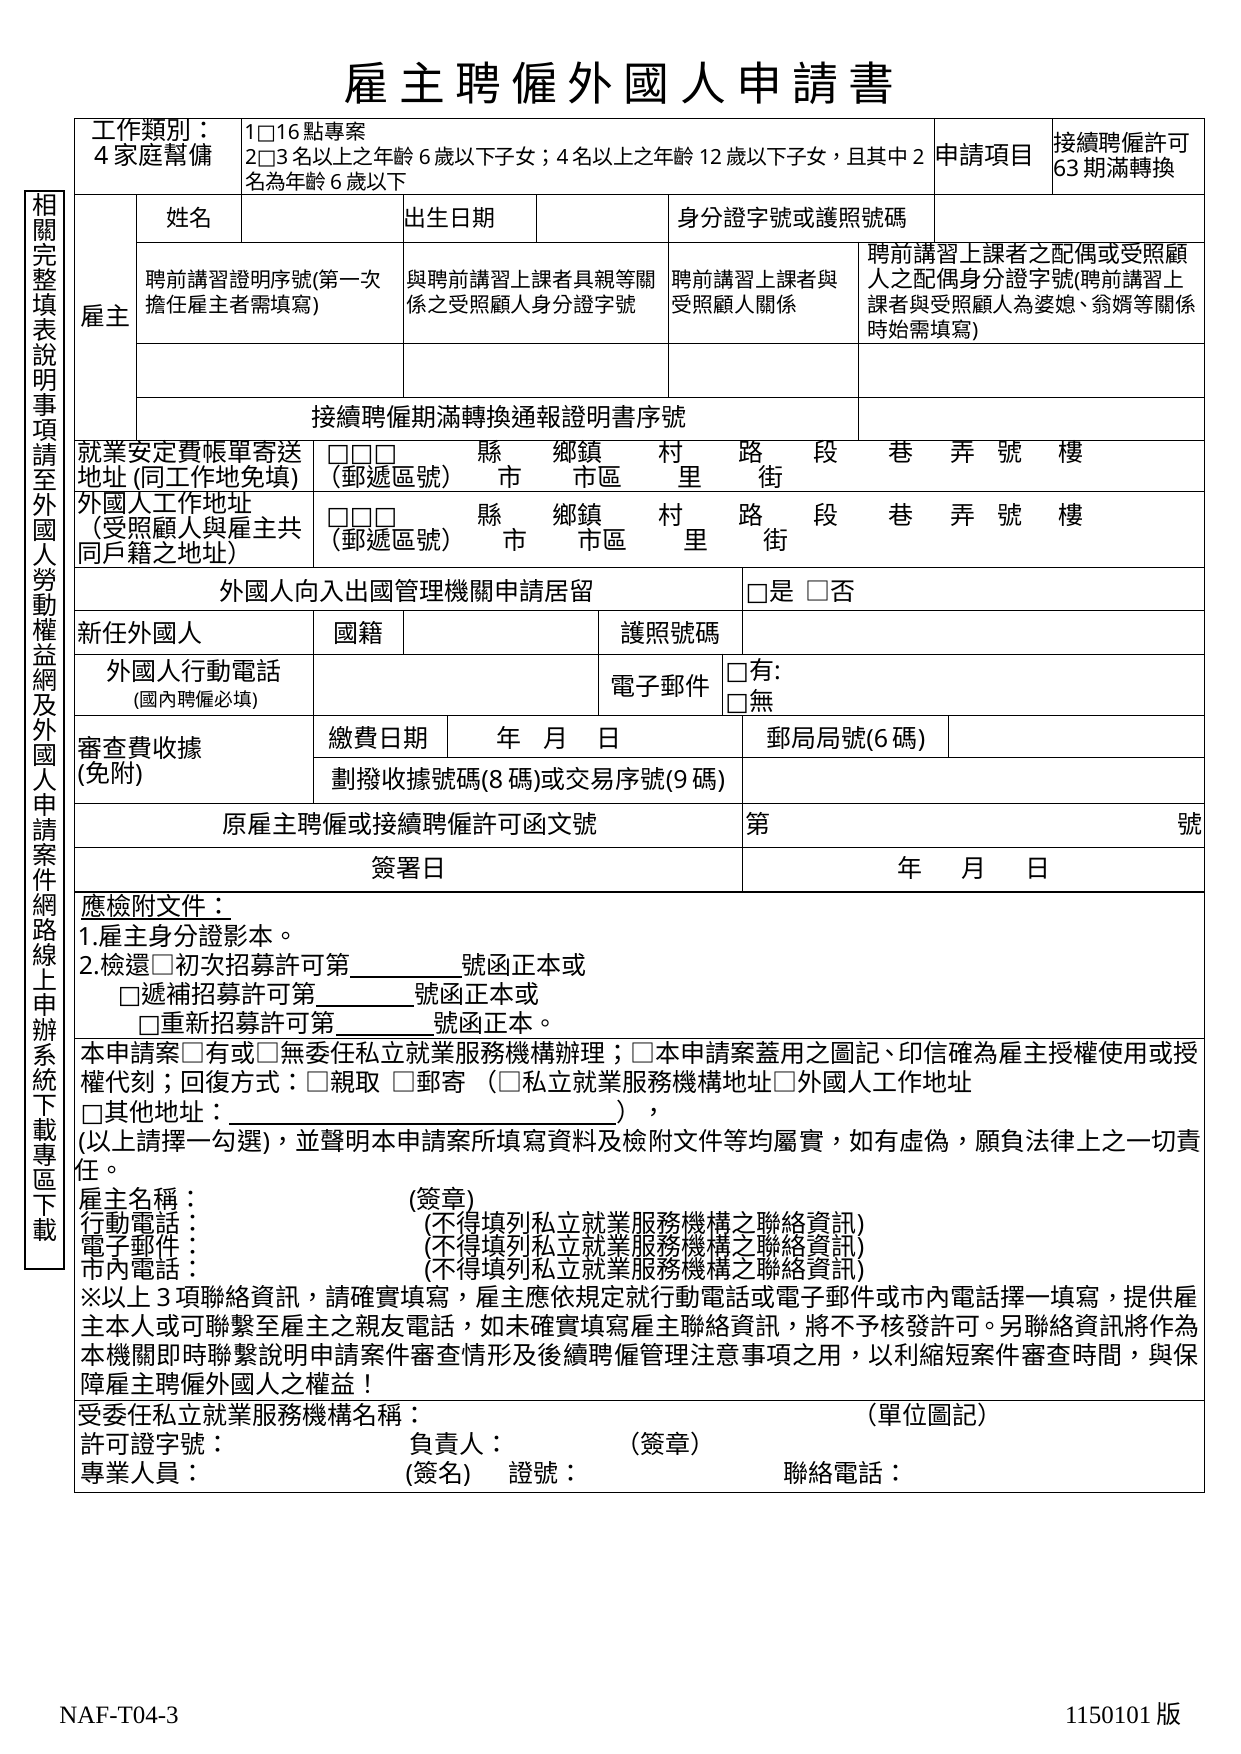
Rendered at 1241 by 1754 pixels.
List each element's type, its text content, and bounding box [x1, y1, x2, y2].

table_cell 應檢附文件： 1.雇主身分證影本。 2.檢還□初次招募許可第 號函正本或 □遞補招募許可第 號函正本或 □重新招募許可第 號函正本。 [75, 893, 1204, 1038]
table_cell 原雇主聘僱或接續聘僱許可函文號 [75, 804, 742, 847]
table_cell 第號 [743, 804, 1204, 847]
table_header 工作類別： 4家庭幫傭 [75, 119, 241, 194]
table_cell 就業安定費帳單寄送地址 (同工作地免填) [75, 441, 313, 491]
table_cell 本申請案□有或□無委任私立就業服務機構辦理；□本申請案蓋用之圖記、印信確為雇主授權使用或授權代刻；回復方式：□親取 □郵寄 （□私立就業服務機構地址□外國人工作地址 □其他地址： ）， (以上請擇一勾選)，並聲明本申請案所填寫資料及檢附文件等均屬實，如有虛偽，願負法律上之一切責任。 雇主名稱： (簽章) 行動電話： (不得填列私立就業服務機構之聯絡資訊) 電子郵件： (不得填列私立就業服務機構之聯絡資訊) 市內電話： (不得填列私立就業服務機構之聯絡資訊) ※以上3項聯絡資訊，請確實填寫，雇主應依規定就行動電話或電子郵件或市內電話擇一填寫，提供雇主本人或可聯繫至雇主之親友電話，如未確實填寫雇主聯絡資訊，將不予核發許可。另聯絡資訊將作為本機關即時聯繫說明申請案件審查情形及後續聘僱管理注意事項之用，以利縮短案件審查時間，與保障雇主聘僱外國人之權益！ [75, 1039, 1204, 1400]
table_cell 國籍 [314, 611, 403, 653]
table_cell [859, 344, 1204, 397]
table_cell 與聘前講習上課者具親等關係之受照顧人身分證字號 [404, 243, 668, 343]
table_cell [935, 195, 1204, 242]
table_cell [314, 655, 598, 715]
table_header 1□16點專案 2□3名以上之年齡6歲以下子女；4名以上之年齡12歲以下子女，且其中2名為年齡6歲以下 [242, 119, 934, 194]
table_cell □有: □無 [723, 655, 1204, 715]
table_cell 審查費收據 (免附) [75, 716, 313, 803]
table_cell [404, 344, 668, 397]
table_cell [242, 195, 403, 242]
text 相關完整填表說明事項請至外國人勞動權益網及外國人申請案件網路線上申辦系統下載專區下載 [27, 192, 63, 1268]
table_cell 年 月 日 [743, 848, 1204, 891]
table_cell 出生日期 [404, 195, 536, 242]
table_cell [669, 344, 858, 397]
table_header 接續聘僱許可 63期滿轉換 [1053, 119, 1204, 194]
table_cell 年 月 日 [448, 716, 742, 757]
table_cell [859, 398, 1204, 440]
table_cell 繳費日期 [314, 716, 447, 757]
table_header 申請項目 [935, 119, 1052, 194]
table_cell [743, 611, 1204, 653]
table_cell 聘前講習上課者與受照顧人關係 [669, 243, 858, 343]
table_cell 聘前講習證明序號(第一次擔任雇主者需填寫) [137, 243, 403, 343]
table_cell [137, 344, 403, 397]
text 雇 主 聘 僱 外 國 人 申 請 書 [62, 43, 1175, 118]
table_cell [743, 758, 1204, 803]
table_cell 劃撥收據號碼(8碼)或交易序號(9碼) [314, 758, 742, 803]
table_cell 接續聘僱期滿轉換通報證明書序號 [137, 398, 858, 440]
table_cell [537, 195, 668, 242]
table_cell 郵局局號(6碼) [743, 716, 948, 757]
table_cell 簽署日 [75, 848, 742, 891]
table_cell 外國人向入出國管理機關申請居留 [75, 568, 742, 610]
table_cell 雇主 [75, 195, 136, 440]
table_cell [949, 716, 1204, 757]
table_cell 護照號碼 [599, 611, 742, 653]
table_cell □□□ 縣 鄉鎮 村 路 段 巷 弄 號 樓 （郵遞區號） 市 市區 里 街 [314, 441, 1204, 491]
table_cell 身分證字號或護照號碼 [669, 195, 934, 242]
table_cell 姓名 [137, 195, 241, 242]
table_cell 新任外國人 [75, 611, 313, 653]
table_cell 電子郵件 [599, 655, 722, 715]
table_cell 外國人行動電話 (國內聘僱必填) [75, 655, 313, 715]
table_cell 聘前講習上課者之配偶或受照顧人之配偶身分證字號(聘前講習上課者與受照顧人為婆媳、翁婿等關係時始需填寫) [859, 243, 1204, 343]
table_cell [404, 611, 598, 653]
table_cell 外國人工作地址 （受照顧人與雇主共同戶籍之地址） [75, 492, 313, 567]
table_cell □□□ 縣 鄉鎮 村 路 段 巷 弄 號 樓 （郵遞區號） 市 市區 里 街 [314, 492, 1204, 567]
table_cell □是 □否 [743, 568, 1204, 610]
table_cell 受委任私立就業服務機構名稱： （單位圖記） 許可證字號： 負責人： （簽章） 專業人員： (簽名) 證號： 聯絡電話： [75, 1401, 1204, 1492]
